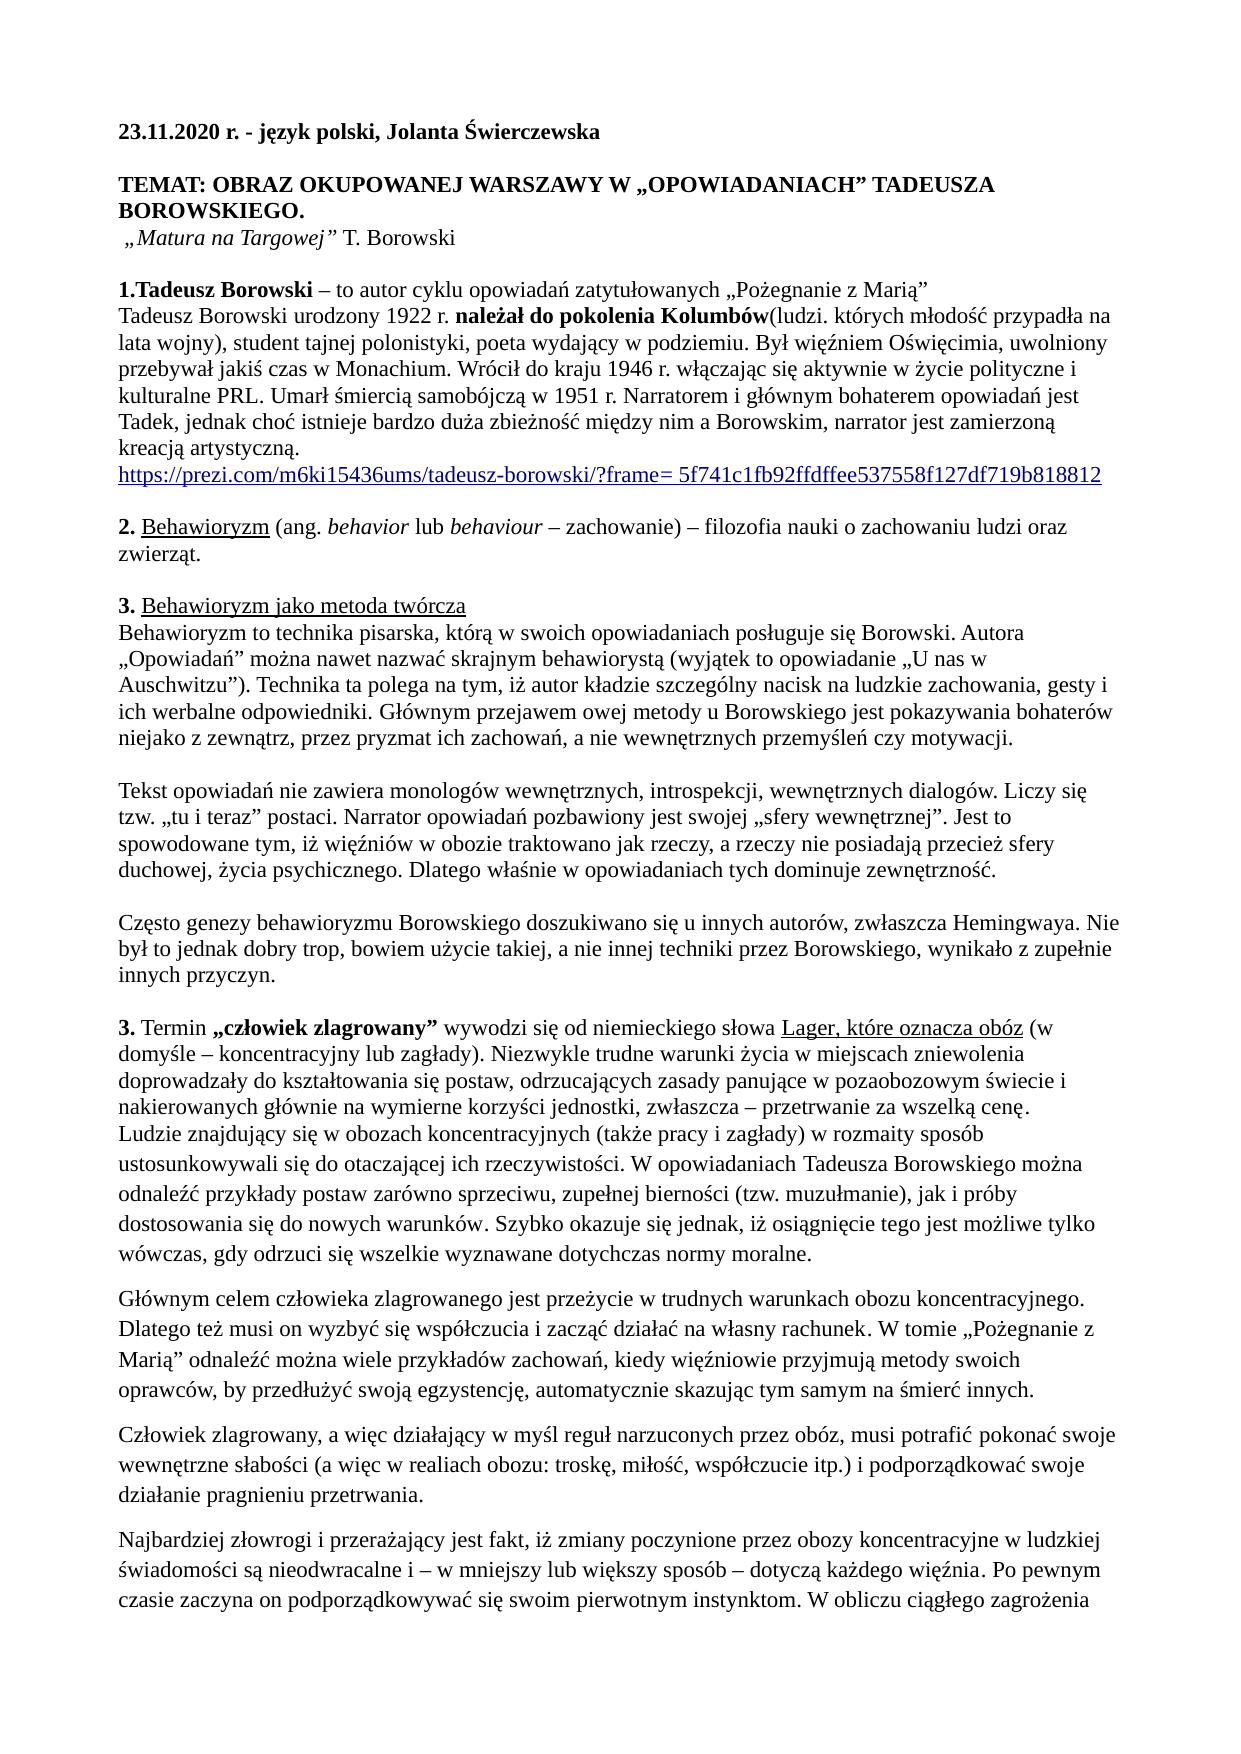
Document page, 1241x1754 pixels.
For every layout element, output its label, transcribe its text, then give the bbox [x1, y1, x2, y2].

text 23.11.2020 r. - język polski, Jolanta Świerczewska [118, 118, 1122, 144]
text Głównym celem człowieka zlagrowanego jest przeżycie w trudnych warunkach obozu koncentracyjnego. Dlatego też musi on wyzbyć się współczucia i zacząć działać na własny rachunek. W tomie „Pożegnanie z Marią” odnaleźć można wiele przykładów zachowań, kiedy więźniowie przyjmują metody swoich oprawców, by przedłużyć swoją egzystencję, automatycznie skazując tym samym na śmierć innych. [118, 1285, 1122, 1402]
text 2. Behawioryzm (ang. behavior lub behaviour – zachowanie) – filozofia nauki o zachowaniu ludzi oraz zwierząt. [118, 513, 1122, 566]
text Człowiek zlagrowany, a więc działający w myśl reguł narzuconych przez obóz, musi potrafić pokonać swoje wewnętrzne słabości (a więc w realiach obozu: troskę, miłość, współczucie itp.) i podporządkować swoje działanie pragnieniu przetrwania. [118, 1421, 1122, 1507]
text Behawioryzm to technika pisarska, którą w swoich opowiadaniach posługuje się Borowski. Autora „Opowiadań” można nawet nazwać skrajnym behawiorystą (wyjątek to opowiadanie „U nas w Auschwitzu”). Technika ta polega na tym, iż autor kładzie szczególny nacisk na ludzkie zachowania, gesty i ich werbalne odpowiedniki. Głównym przejawem owej metody u Borowskiego jest pokazywania bohaterów niejako z zewnątrz, przez pryzmat ich zachowań, a nie wewnętrznych przemyśleń czy motywacji. Tekst opowiadań nie zawiera monologów wewnętrznych, introspekcji, wewnętrznych dialogów. Liczy się tzw. „tu i teraz” postaci. Narrator opowiadań pozbawiony jest swojej „sfery wewnętrznej”. Jest to spowodowane tym, iż więźniów w obozie traktowano jak rzeczy, a rzeczy nie posiadają przecież sfery duchowej, życia psychicznego. Dlatego właśnie w opowiadaniach tych dominuje zewnętrzność. Często genezy behawioryzmu Borowskiego doszukiwano się u innych autorów, zwłaszcza Hemingwaya. Nie był to jednak dobry trop, bowiem użycie takiej, a nie innej techniki przez Borowskiego, wynikało z zupełnie innych przyczyn. [118, 619, 1122, 988]
text Ludzie znajdujący się w obozach koncentracyjnych (także pracy i zagłady) w rozmaity sposób ustosunkowywali się do otaczającej ich rzeczywistości. W opowiadaniach Tadeusza Borowskiego można odnaleźć przykłady postaw zarówno sprzeciwu, zupełnej bierności (tzw. muzułmanie), jak i próby dostosowania się do nowych warunków. Szybko okazuje się jednak, iż osiągnięcie tego jest możliwe tylko wówczas, gdy odrzuci się wszelkie wyznawane dotychczas normy moralne. [118, 1119, 1122, 1267]
text https://prezi.com/m6ki15436ums/tadeusz-borowski/?frame= 5f741c1fb92ffdffee537558f127df719b818812 [118, 461, 1122, 487]
text „Matura na Targowej” T. Borowski [118, 223, 1122, 250]
text 1.Tadeusz Borowski – to autor cyklu opowiadań zatytułowanych „Pożegnanie z Marią” [118, 276, 1122, 303]
text Najbardziej złowrogi i przerażający jest fakt, iż zmiany poczynione przez obozy koncentracyjne w ludzkiej świadomości są nieodwracalne i – w mniejszy lub większy sposób – dotyczą każdego więźnia. Po pewnym czasie zaczyna on podporządkowywać się swoim pierwotnym instynktom. W obliczu ciągłego zagrożenia [118, 1526, 1122, 1613]
text TEMAT: OBRAZ OKUPOWANEJ WARSZAWY W „OPOWIADANIACH” TADEUSZA BOROWSKIEGO. [118, 171, 1122, 223]
text 3. Termin „człowiek zlagrowany” wywodzi się od niemieckiego słowa Lager, które oznacza obóz (w domyśle – koncentracyjny lub zagłady). Niezwykle trudne warunki życia w miejscach zniewolenia doprowadzały do kształtowania się postaw, odrzucających zasady panujące w pozaobozowym świecie i nakierowanych głównie na wymierne korzyści jednostki, zwłaszcza – przetrwanie za wszelką cenę. [118, 1014, 1122, 1119]
text Tadeusz Borowski urodzony 1922 r. należał do pokolenia Kolumbów(ludzi. których młodość przypadła na lata wojny), student tajnej polonistyki, poeta wydający w podziemiu. Był więźniem Oświęcimia, uwolniony przebywał jakiś czas w Monachium. Wrócił do kraju 1946 r. włączając się aktywnie w życie polityczne i kulturalne PRL. Umarł śmiercią samobójczą w 1951 r. Narratorem i głównym bohaterem opowiadań jest Tadek, jednak choć istnieje bardzo duża zbieżność między nim a Borowskim, narrator jest zamierzoną kreacją artystyczną. [118, 303, 1122, 461]
text 3. Behawioryzm jako metoda twórcza [118, 592, 1122, 619]
